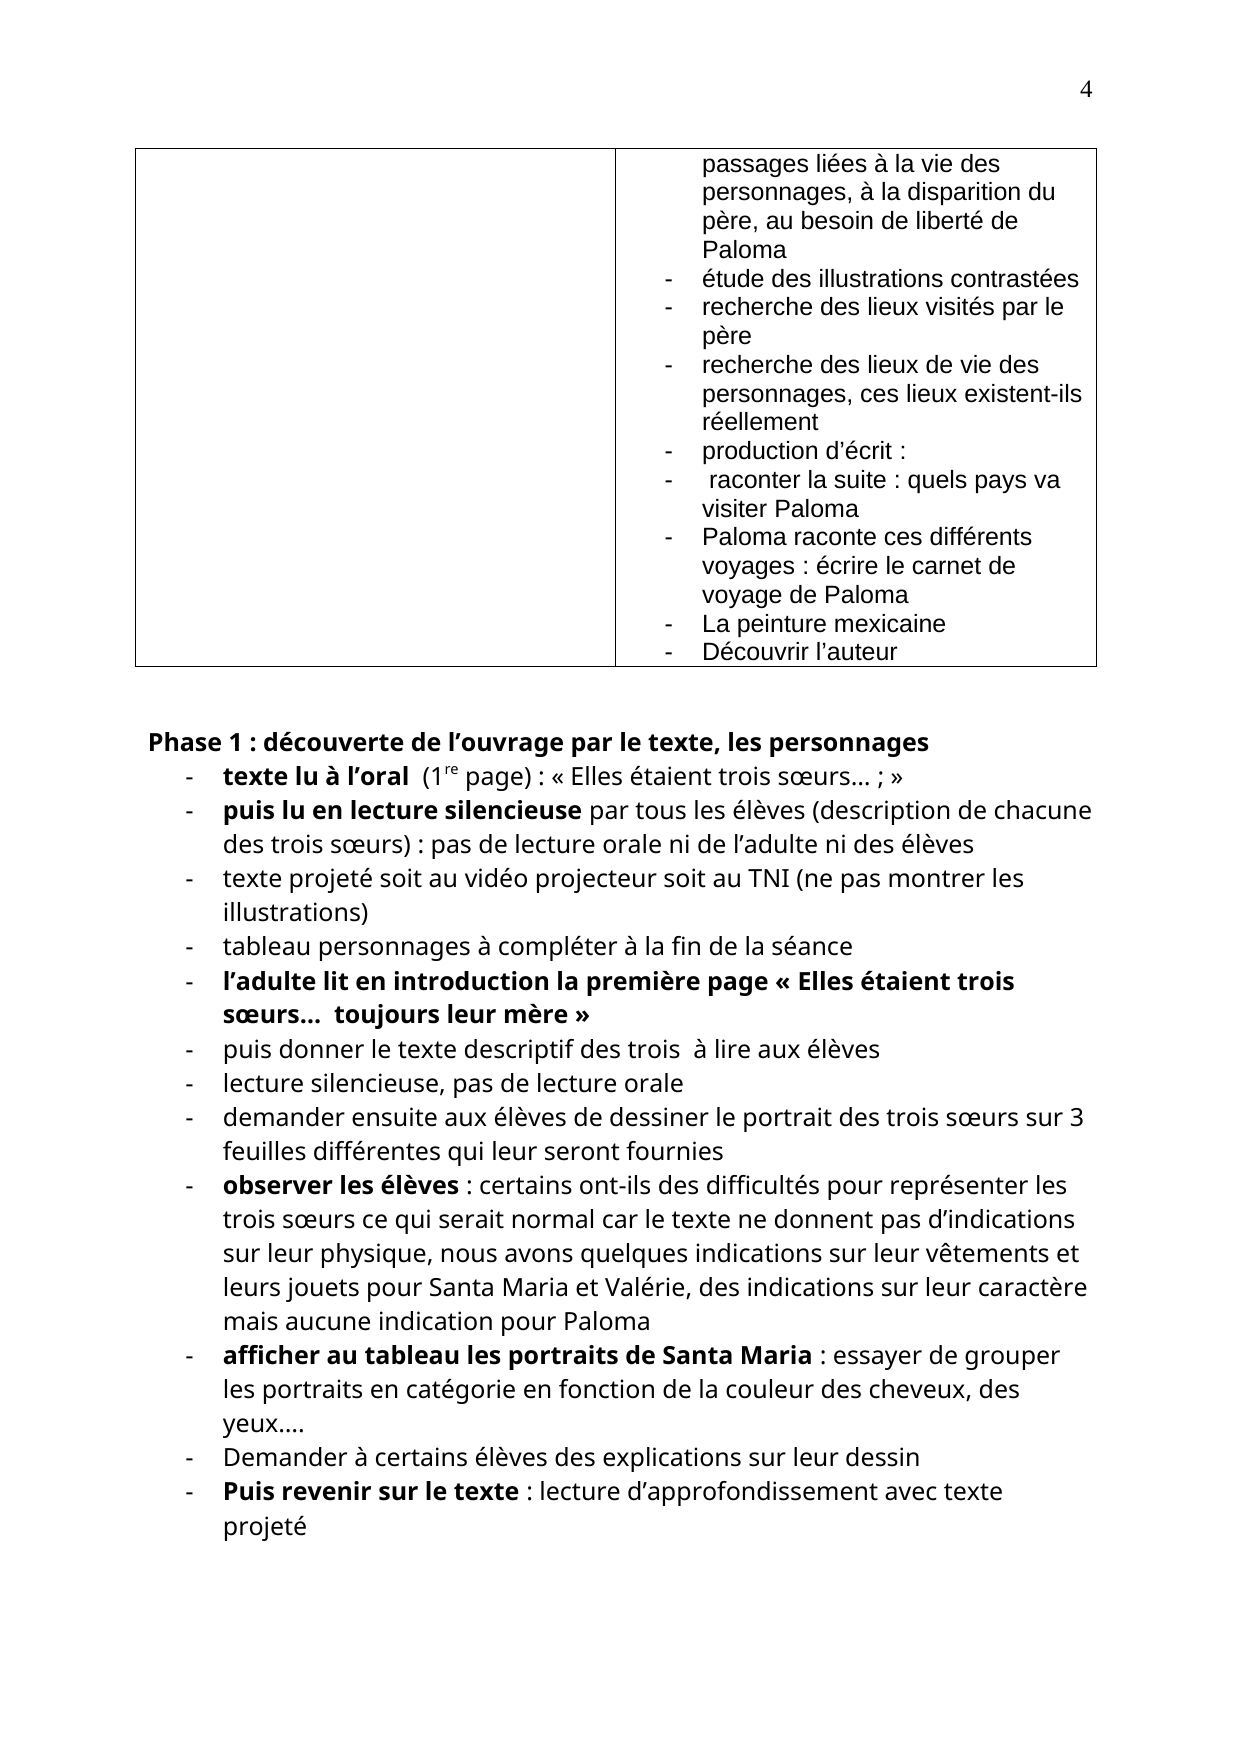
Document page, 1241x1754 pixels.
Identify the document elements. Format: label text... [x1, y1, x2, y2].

list puis lu en lecture silencieuse par tous les élèves (description de chacune des trois sœurs) : pas de lecture orale ni de l’adulte ni des élèves [185, 793, 1093, 861]
list afficher au tableau les portraits de Santa Maria : essayer de grouper les portraits en catégorie en fonction de la couleur des cheveux, des yeux…. [185, 1338, 1093, 1440]
table_cell passages liées à la vie des personnages, à la disparition du père, au besoin de liberté de Paloma étude des illustrations contrastées recherche des lieux visités par le père recherche des lieux de vie des personnages, ces lieux existent-ils réellement production d’écrit : raconter la suite : quels pays va visiter Paloma Paloma raconte ces différents voyages : écrire le carnet de voyage de Paloma La peinture mexicaine Découvrir l’auteur [616, 149, 1096, 666]
list texte lu à l’oral (1re page) : « Elles étaient trois sœurs… ; » [185, 759, 1093, 793]
list Puis revenir sur le texte : lecture d’approfondissement avec texte projeté [185, 1474, 1093, 1542]
list puis donner le texte descriptif des trois à lire aux élèves [185, 1031, 1093, 1065]
list tableau personnages à compléter à la fin de la séance [185, 929, 1093, 963]
list l’adulte lit en introduction la première page « Elles étaient trois sœurs… toujours leur mère » [185, 963, 1093, 1031]
text Phase 1 : découverte de l’ouvrage par le texte, les personnages [148, 725, 1093, 759]
list demander ensuite aux élèves de dessiner le portrait des trois sœurs sur 3 feuilles différentes qui leur seront fournies [185, 1099, 1093, 1167]
list texte projeté soit au vidéo projecteur soit au TNI (ne pas montrer les illustrations) [185, 861, 1093, 929]
list observer les élèves : certains ont-ils des difficultés pour représenter les trois sœurs ce qui serait normal car le texte ne donnent pas d’indications sur leur physique, nous avons quelques indications sur leur vêtements et leurs jouets pour Santa Maria et Valérie, des indications sur leur caractère mais aucune indication pour Paloma [185, 1167, 1093, 1338]
list lecture silencieuse, pas de lecture orale [185, 1065, 1093, 1099]
table_cell [136, 149, 615, 666]
list Demander à certains élèves des explications sur leur dessin [185, 1440, 1093, 1474]
